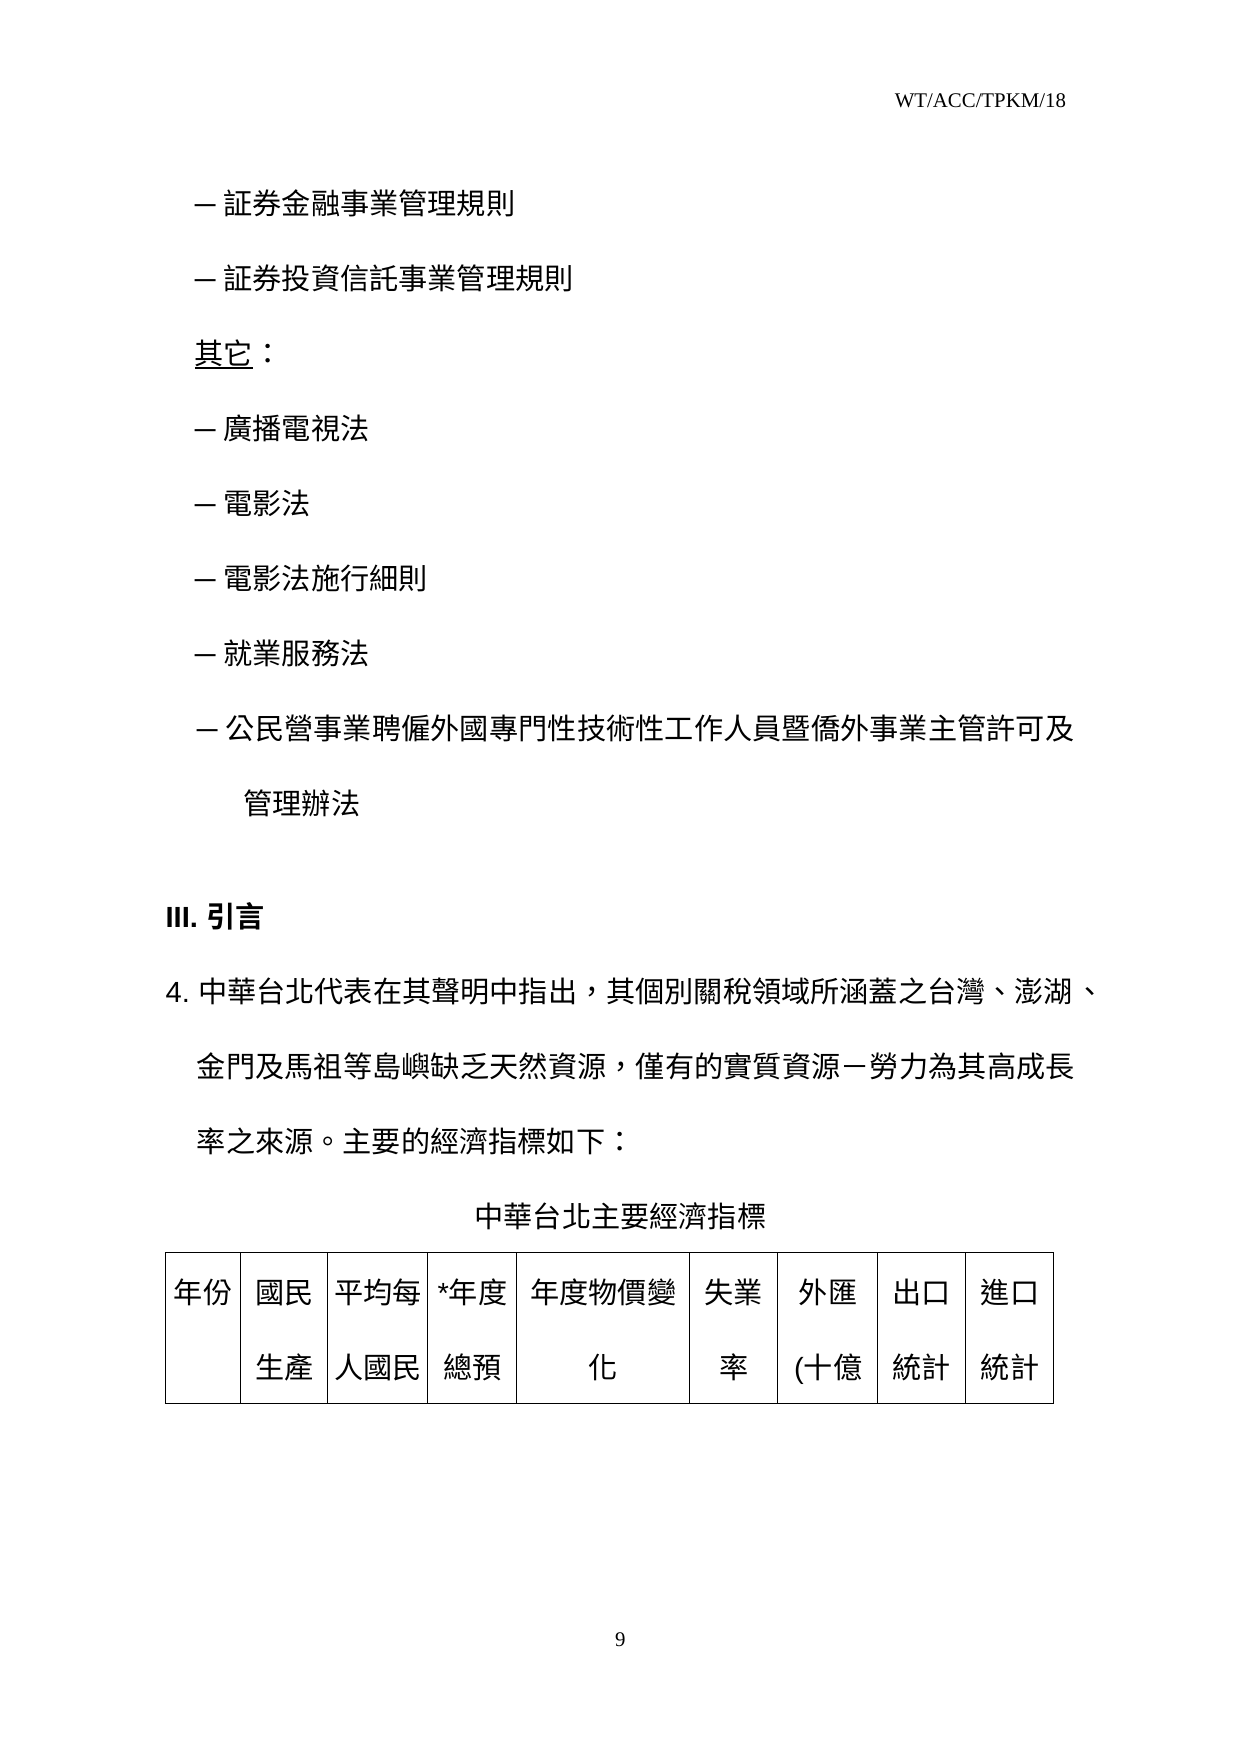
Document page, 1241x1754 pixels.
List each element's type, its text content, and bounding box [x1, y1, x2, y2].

table_header 年份 [166, 1253, 240, 1403]
table_header 進口統計 [966, 1253, 1053, 1403]
table_header 失業率 [690, 1253, 777, 1403]
table_header 外匯 (十億 [778, 1253, 877, 1403]
text 其它： [165, 314, 1075, 389]
table_header 平均每人國民 [328, 1253, 427, 1403]
text ─ 就業服務法 [165, 614, 1075, 689]
table_header 年度物價變化 [517, 1253, 689, 1403]
text ─ 公民營事業聘僱外國專門性技術性工作人員暨僑外事業主管許可及管理辦法 [197, 689, 1075, 839]
table_header *年度總預 [428, 1253, 516, 1403]
text ─ 証券金融事業管理規則 [165, 164, 1075, 239]
text ─ 廣播電視法 [165, 389, 1075, 464]
text ─ 電影法 [165, 464, 1075, 539]
text 4. 中華台北代表在其聲明中指出，其個別關稅領域所涵蓋之台灣、澎湖、金門及馬祖等島嶼缺乏天然資源，僅有的實質資源－勞力為其高成長率之來源。主要的經濟指標如下： [165, 952, 1075, 1177]
text ─ 電影法施行細則 [165, 539, 1075, 614]
text 中華台北主要經濟指標 [165, 1177, 1075, 1252]
table_header 出口統計 [878, 1253, 965, 1403]
table_header 國民生產 [241, 1253, 327, 1403]
text ─ 証券投資信託事業管理規則 [165, 239, 1075, 314]
text III. 引言 [165, 877, 1075, 952]
